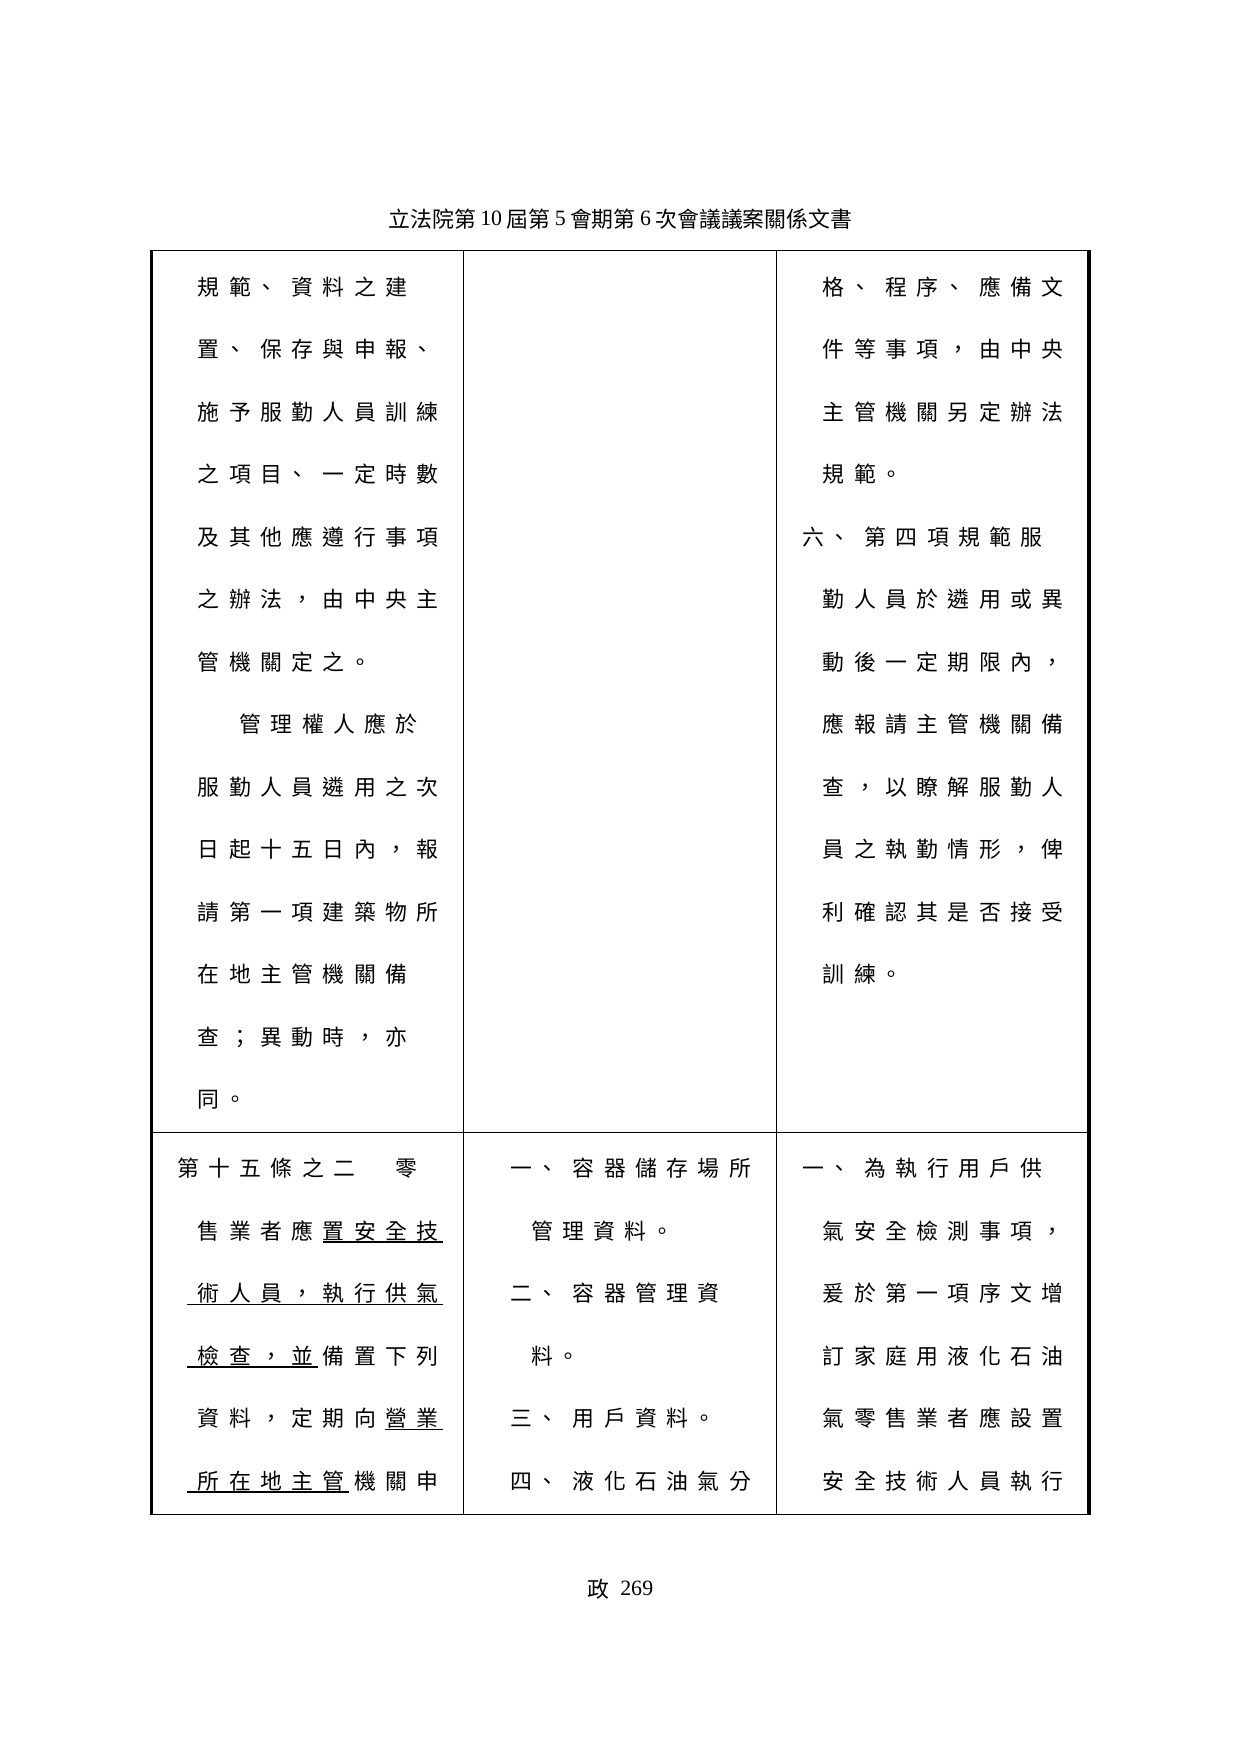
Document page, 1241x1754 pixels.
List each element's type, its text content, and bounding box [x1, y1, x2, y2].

table_cell 一、為執行用戶供氣安全檢測事項，爰於第一項序文增訂家庭用液化石油氣零售業者應設置安全技術人員執行 [777, 1133, 1087, 1514]
table_cell 第十五條之二 零售業者應置安全技術人員，執行供氣檢查，並備置下列資料，定期向營業所在地主管機關申 [153, 1133, 463, 1514]
table_cell 第十五條之二 液化石油氣零售業者應備置下列資料，並定期向轄區消防機關申報： 一、容器儲存場所管理資料。 二、容器管理資料。 三、用戶資料。 四、液化石油氣分裝場業者灌裝證明資料。 五、安全技術人員管理資料。 六、用戶安全檢查資料。 七、投保公共意外責任險之證明文件。 八、其他經中央主管機關公告之資料。 前項資料，零售業者應至少保存二年，以備查核。 [464, 1133, 776, 1514]
table_cell 格、程序、應備文件等事項，由中央主管機關另定辦法規範。 六、第四項規範服勤人員於遴用或異動後一定期限內，應報請主管機關備查，以瞭解服勤人員之執勤情形，俾利確認其是否接受訓練。 [777, 251, 1087, 1132]
table_cell 規範、資料之建置、保存與申報、施予服勤人員訓練之項目、一定時數及其他應遵行事項之辦法，由中央主管機關定之。 管理權人應於服勤人員遴用之次日起十五日內，報請第一項建築物所在地主管機關備查；異動時，亦同。 [153, 251, 463, 1132]
table_cell [464, 251, 776, 1132]
